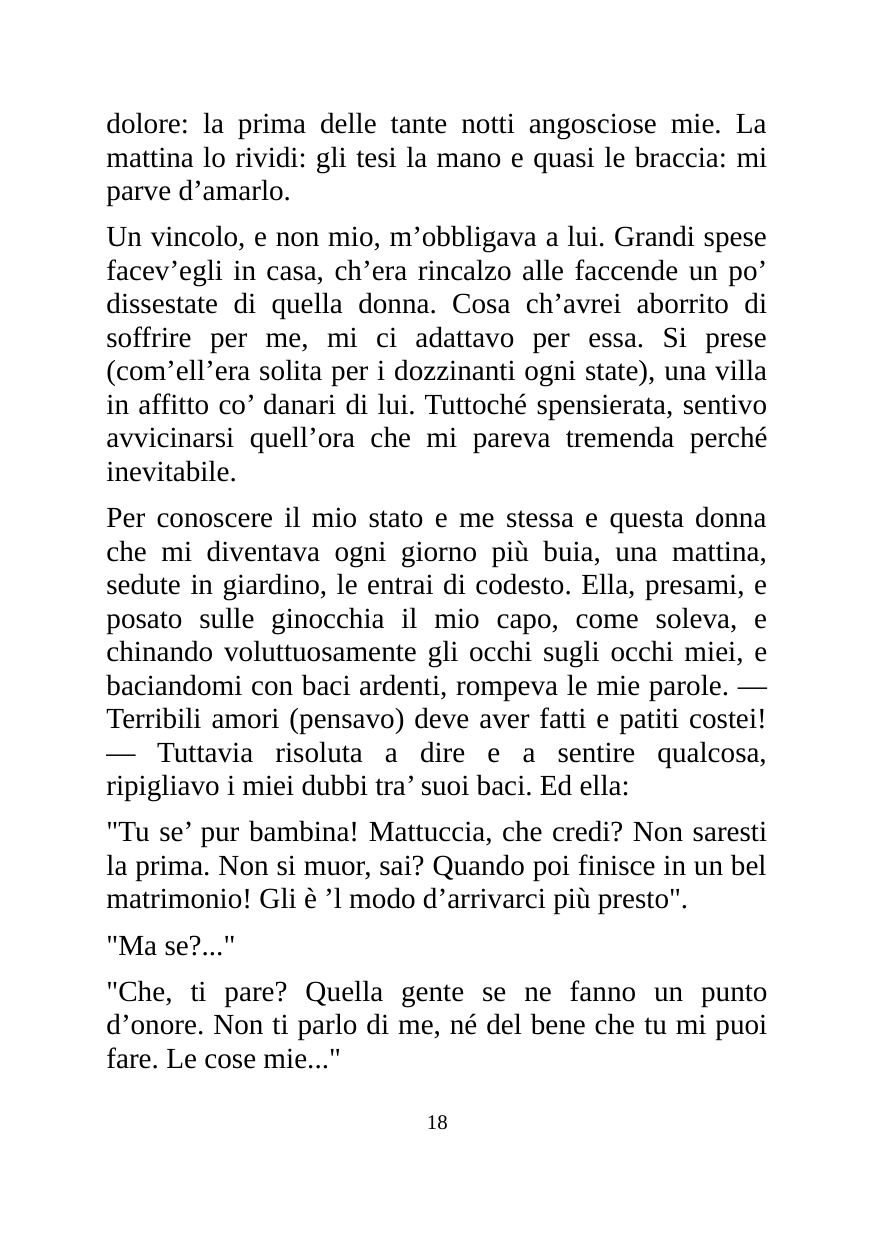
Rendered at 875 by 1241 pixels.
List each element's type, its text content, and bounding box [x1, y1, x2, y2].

text "Che, ti pare? Quella gente se ne fanno un punto d’onore. Non ti parlo di me, né del bene che tu mi puoi fare. Le cose mie..." [106, 974, 768, 1074]
text "Ma se?..." [106, 928, 768, 961]
text Un vincolo, e non mio, m’obbligava a lui. Grandi spese facev’egli in casa, ch’era rincalzo alle faccende un po’ dissestate di quella donna. Cosa ch’avrei aborrito di soffrire per me, mi ci adattavo per essa. Si prese (com’ell’era solita per i dozzinanti ogni state), una villa in affitto co’ danari di lui. Tuttoché spensierata, sentivo avvicinarsi quell’ora che mi pareva tremenda perché inevitabile. [106, 219, 768, 488]
text Per conoscere il mio stato e me stessa e questa donna che mi diventava ogni giorno più buia, una mattina, sedute in giardino, le entrai di codesto. Ella, presami, e posato sulle ginocchia il mio capo, come soleva, e chinando voluttuosamente gli occhi sugli occhi miei, e baciandomi con baci ardenti, rompeva le mie parole. — Terribili amori (pensavo) deve aver fatti e patiti costei! — Tuttavia risoluta a dire e a sentire qualcosa, ripigliavo i miei dubbi tra’ suoi baci. Ed ella: [106, 500, 768, 802]
text "Tu se’ pur bambina! Mattuccia, che credi? Non saresti la prima. Non si muor, sai? Quando poi finisce in un bel matrimonio! Gli è ’l modo d’arrivarci più presto". [106, 814, 768, 915]
text dolore: la prima delle tante notti angosciose mie. La mattina lo rividi: gli tesi la mano e quasi le braccia: mi parve d’amarlo. [106, 106, 768, 207]
